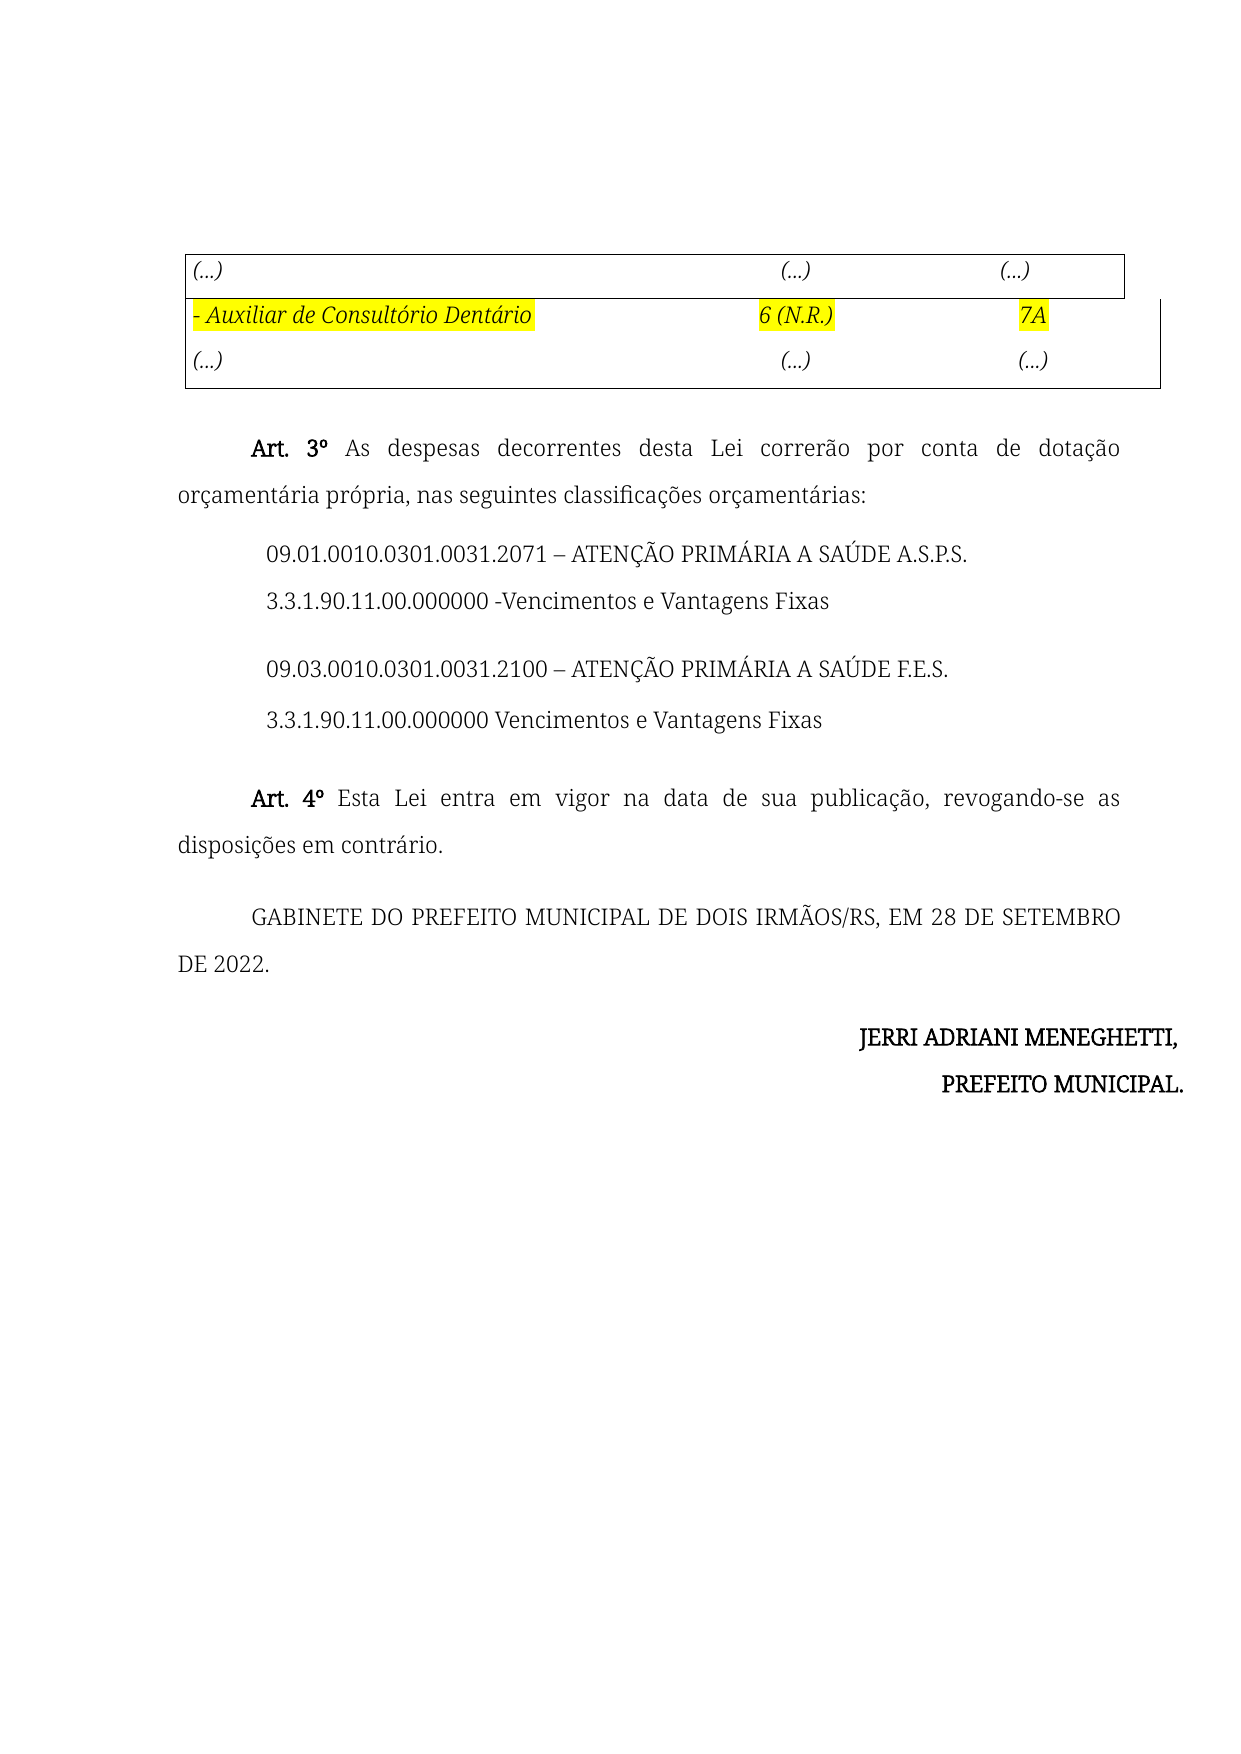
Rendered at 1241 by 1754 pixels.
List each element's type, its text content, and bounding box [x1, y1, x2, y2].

table_cell (...) [908, 255, 1124, 298]
text GABINETE DO PREFEITO MUNICIPAL DE DOIS IRMÃOS/RS, EM 28 DE SETEMBRO DE 2022. [177, 901, 1122, 979]
table_cell (...) [186, 255, 686, 298]
text 3.3.1.90.11.00.000000 Vencimentos e Vantagens Fixas [266, 704, 1122, 735]
table_cell (...) [686, 344, 908, 388]
table_cell (...) [186, 344, 686, 388]
table_header - Auxiliar de Consultório Dentário [186, 299, 686, 344]
text 09.01.0010.0301.0031.2071 – ATENÇÃO PRIMÁRIA A SAÚDE A.S.P.S. [266, 538, 1122, 569]
text Art. 3º As despesas decorrentes desta Lei correrão por conta de dotação orçamentária própria, nas seguintes classificações orçamentárias: [177, 432, 1122, 510]
table_header JERRI ADRIANI MENEGHETTI, PREFEITO MUNICIPAL. [584, 1021, 1191, 1112]
table_header 6 (N.R.) [686, 299, 908, 344]
text Art. 4º Esta Lei entra em vigor na data de sua publicação, revogando-se as disposições em contrário. [177, 782, 1122, 860]
table_cell (...) [908, 344, 1160, 388]
table_header 7A [908, 299, 1160, 344]
text 09.03.0010.0301.0031.2100 – ATENÇÃO PRIMÁRIA A SAÚDE F.E.S. [266, 653, 1122, 684]
table_cell (...) [686, 255, 908, 298]
table_header [170, 1021, 584, 1112]
text 3.3.1.90.11.00.000000 -Vencimentos e Vantagens Fixas [266, 585, 1122, 616]
